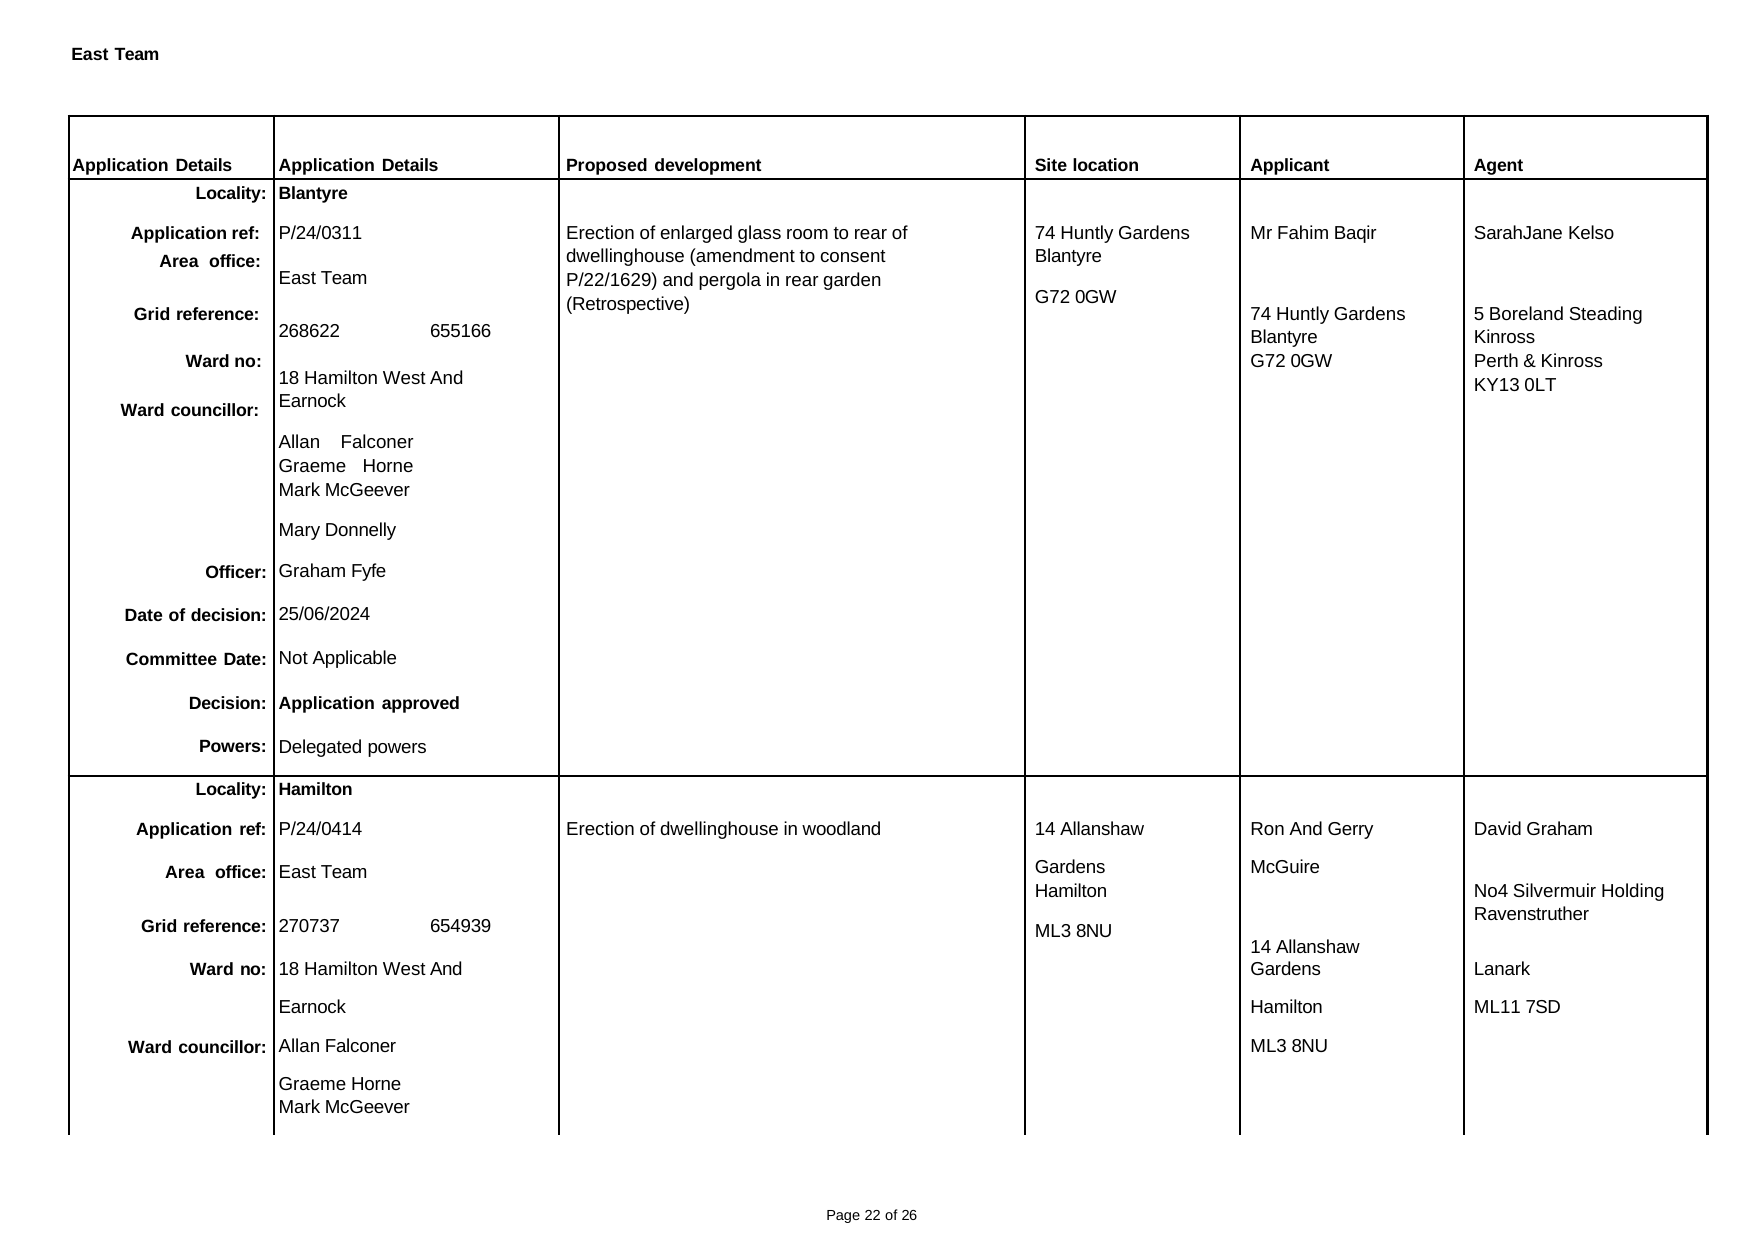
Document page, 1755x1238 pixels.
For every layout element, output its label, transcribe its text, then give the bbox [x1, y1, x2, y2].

table_cell Application ref: Area office: Grid reference: Ward no: Ward councillor: [70, 220, 273, 557]
table_cell [1026, 1074, 1239, 1096]
table_cell [1026, 996, 1239, 1034]
table_cell Area office: Grid reference: [70, 856, 273, 958]
table_cell [1465, 180, 1706, 220]
table_cell Earnock [275, 996, 558, 1034]
table_cell 74 Huntly Gardens Blantyre G72 0GW [1026, 220, 1239, 557]
table_cell [560, 996, 1024, 1034]
table_cell [1465, 1096, 1706, 1135]
table_cell East Team 270737 654939 [275, 856, 558, 958]
table_header Agent [1465, 117, 1706, 178]
table_cell Mr Fahim Baqir 74 Huntly Gardens Blantyre G72 0GW [1241, 220, 1463, 557]
table_cell Decision: [70, 686, 273, 729]
table_cell [1026, 686, 1239, 729]
table_cell [1465, 686, 1706, 729]
table_cell Allan Falconer [275, 1035, 558, 1074]
table_cell [1026, 777, 1239, 816]
table_cell [560, 642, 1024, 686]
table_cell 14 Allanshaw [1026, 816, 1239, 856]
table_header Applicant [1241, 117, 1463, 178]
table_cell [560, 557, 1024, 599]
table_cell Mark McGeever [275, 1096, 558, 1135]
table_cell [560, 856, 1024, 958]
table_cell [1241, 1096, 1463, 1135]
table_header Application Details [70, 117, 273, 178]
table_cell [1241, 599, 1463, 642]
table_cell P/24/0311 East Team 268622 655166 18 Hamilton West And Earnock Allan Falconer Graeme Horne Mark McGeever Mary Donnelly [275, 220, 558, 557]
table_cell Ron And Gerry [1241, 816, 1463, 856]
table_cell Delegated powers [275, 730, 558, 774]
table_cell [70, 1074, 273, 1096]
table_cell [1241, 642, 1463, 686]
table_cell Ward councillor: [70, 1035, 273, 1074]
table_cell [1465, 599, 1706, 642]
table_cell [1465, 777, 1706, 816]
table_cell SarahJane Kelso 5 Boreland Steading Kinross Perth & Kinross KY13 0LT [1465, 220, 1706, 557]
table_cell [1241, 557, 1463, 599]
table_cell [560, 180, 1024, 220]
table_cell [1465, 730, 1706, 774]
table_header Site location [1026, 117, 1239, 178]
table_cell Application approved [275, 686, 558, 729]
table_cell Officer: [70, 557, 273, 599]
table_cell [560, 1035, 1024, 1074]
table_cell Hamilton [1241, 996, 1463, 1034]
table_cell No4 Silvermuir Holding Ravenstruther [1465, 856, 1706, 958]
table_cell [560, 1096, 1024, 1135]
table_cell [1026, 599, 1239, 642]
table_header Proposed development [560, 117, 1024, 178]
table_cell Gardens Hamilton ML3 8NU [1026, 856, 1239, 958]
table_cell [1241, 777, 1463, 816]
table_cell McGuire 14 Allanshaw [1241, 856, 1463, 958]
table_cell Blantyre [275, 180, 558, 220]
table_cell Application ref: [70, 816, 273, 856]
table_cell [560, 777, 1024, 816]
table_cell 25/06/2024 [275, 599, 558, 642]
table_cell [560, 1074, 1024, 1096]
table_cell Date of decision: [70, 599, 273, 642]
table_cell Powers: [70, 730, 273, 774]
table_cell [560, 730, 1024, 774]
table_cell [1026, 730, 1239, 774]
table_cell Graham Fyfe [275, 557, 558, 599]
table_cell Not Applicable [275, 642, 558, 686]
table_cell Graeme Horne [275, 1074, 558, 1096]
table_cell Lanark [1465, 958, 1706, 996]
table_cell [1465, 642, 1706, 686]
table_cell [1026, 642, 1239, 686]
table_cell [1465, 557, 1706, 599]
table_cell David Graham [1465, 816, 1706, 856]
table_cell [1241, 180, 1463, 220]
table_cell [560, 686, 1024, 729]
table_cell Committee Date: [70, 642, 273, 686]
table_cell [1026, 1096, 1239, 1135]
table_cell Ward no: [70, 958, 273, 996]
table_cell [1241, 1074, 1463, 1096]
table_cell [1026, 180, 1239, 220]
table_cell ML3 8NU [1241, 1035, 1463, 1074]
table_cell [560, 599, 1024, 642]
table_cell [1465, 1035, 1706, 1074]
table_cell Locality: [70, 777, 273, 816]
table_cell [1241, 730, 1463, 774]
table_cell Erection of dwellinghouse in woodland [560, 816, 1024, 856]
table_cell [1026, 557, 1239, 599]
table_cell [1026, 958, 1239, 996]
table_cell [1465, 1074, 1706, 1096]
table_cell [560, 958, 1024, 996]
table_cell [70, 996, 273, 1034]
table_cell ML11 7SD [1465, 996, 1706, 1034]
table_cell 18 Hamilton West And [275, 958, 558, 996]
table_cell [1026, 1035, 1239, 1074]
table_cell [1241, 686, 1463, 729]
table_cell Gardens [1241, 958, 1463, 996]
table_cell Erection of enlarged glass room to rear of dwellinghouse (amendment to consent P/22/1629) and pergola in rear garden (Retrospective) [560, 220, 1024, 557]
table_cell Hamilton [275, 777, 558, 816]
table_cell Locality: [70, 180, 273, 220]
table_header Application Details [275, 117, 558, 178]
table_cell [70, 1096, 273, 1135]
table_cell P/24/0414 [275, 816, 558, 856]
